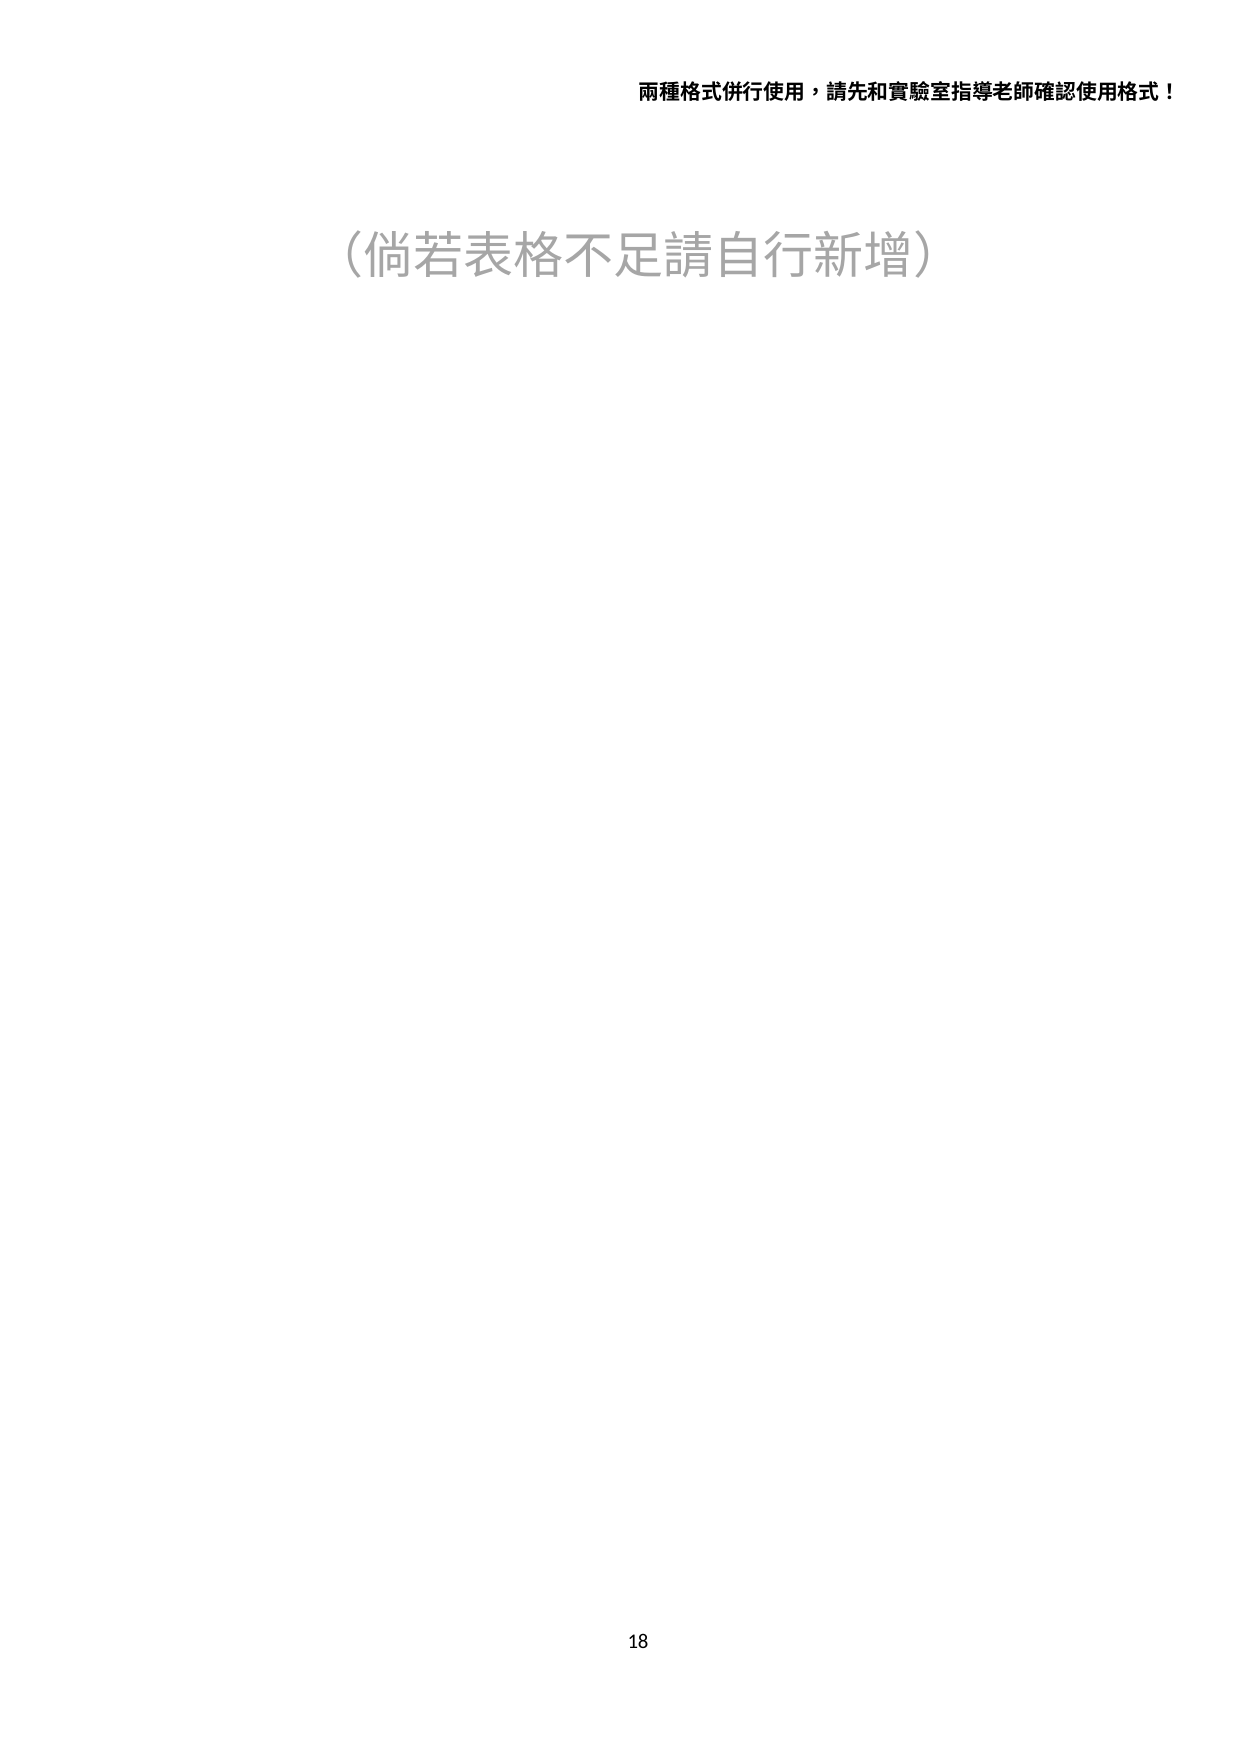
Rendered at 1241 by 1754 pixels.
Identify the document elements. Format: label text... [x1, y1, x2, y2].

text （倘若表格不足請自行新增） [96, 179, 1180, 304]
